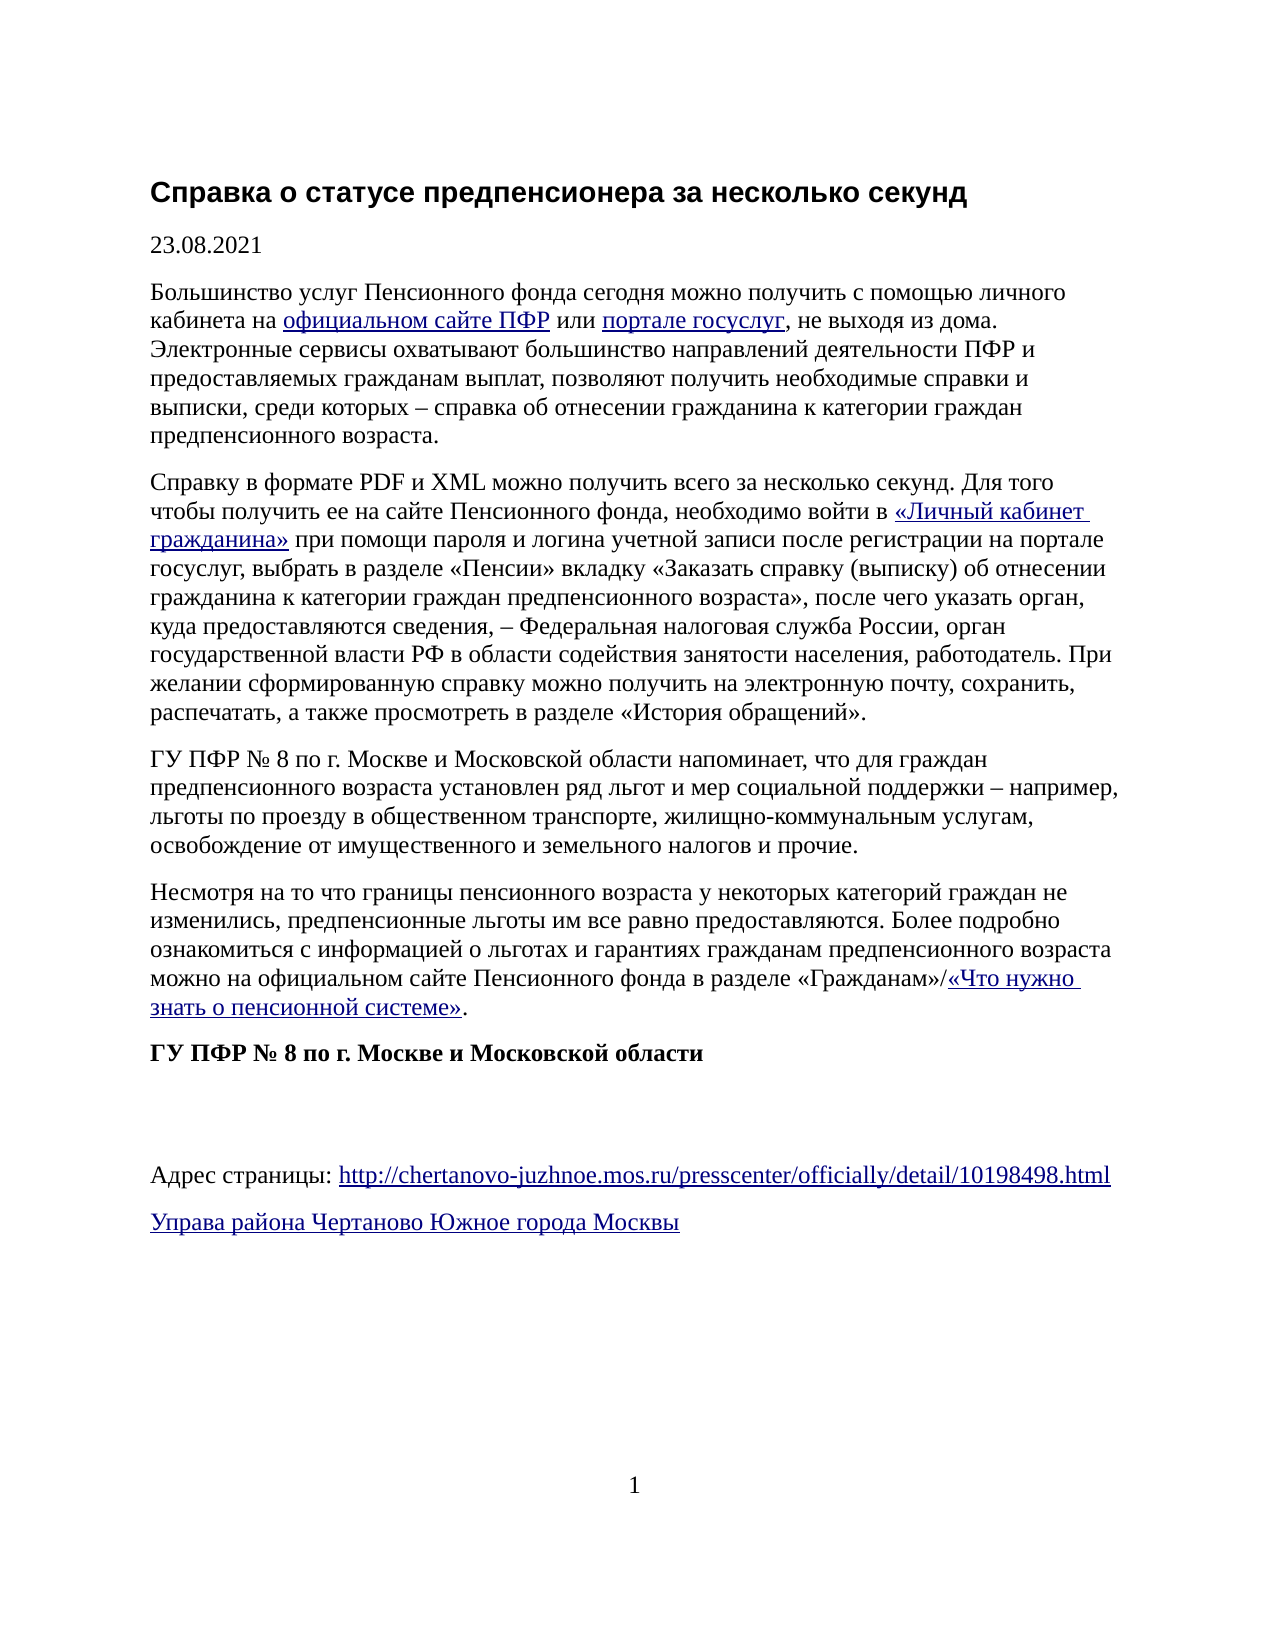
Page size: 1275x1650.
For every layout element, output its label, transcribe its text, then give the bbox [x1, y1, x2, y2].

subtitle Справка о статусе предпенсионера за несколько секунд [150, 175, 1125, 208]
text 23.08.2021 [150, 230, 1125, 259]
text Справку в формате PDF и XML можно получить всего за несколько секунд. Для того чтобы получить ее на сайте Пенсионного фонда, необходимо войти в «Личный кабинет гражданина» при помощи пароля и логина учетной записи после регистрации на портале госуслуг, выбрать в разделе «Пенсии» вкладку «Заказать справку (выписку) об отнесении гражданина к категории граждан предпенсионного возраста», после чего указать орган, куда предоставляются сведения, – Федеральная налоговая служба России, орган государственной власти РФ в области содействия занятости населения, работодатель. При желании сформированную справку можно получить на электронную почту, сохранить, распечатать, а также просмотреть в разделе «История обращений». [150, 467, 1125, 726]
text ГУ ПФР № 8 по г. Москве и Московской области напоминает, что для граждан предпенсионного возраста установлен ряд льгот и мер социальной поддержки – например, льготы по проезду в общественном транспорте, жилищно-коммунальным услугам, освобождение от имущественного и земельного налогов и прочие. [150, 744, 1125, 859]
text Адрес страницы: http://chertanovo-juzhnoe.mos.ru/presscenter/officially/detail/10198498.html [150, 1160, 1125, 1189]
text Большинство услуг Пенсионного фонда сегодня можно получить с помощью личного кабинета на официальном сайте ПФР или портале госуслуг, не выходя из дома. Электронные сервисы охватывают большинство направлений деятельности ПФР и предоставляемых гражданам выплат, позволяют получить необходимые справки и выписки, среди которых – справка об отнесении гражданина к категории граждан предпенсионного возраста. [150, 277, 1125, 449]
text Управа района Чертаново Южное города Москвы [150, 1207, 1125, 1236]
text Несмотря на то что границы пенсионного возраста у некоторых категорий граждан не изменились, предпенсионные льготы им все равно предоставляются. Более подробно ознакомиться с информацией о льготах и гарантиях гражданам предпенсионного возраста можно на официальном сайте Пенсионного фонда в разделе «Гражданам»/«Что нужно знать о пенсионной системе». [150, 877, 1125, 1020]
text ГУ ПФР № 8 по г. Москве и Московской области [150, 1038, 1125, 1067]
